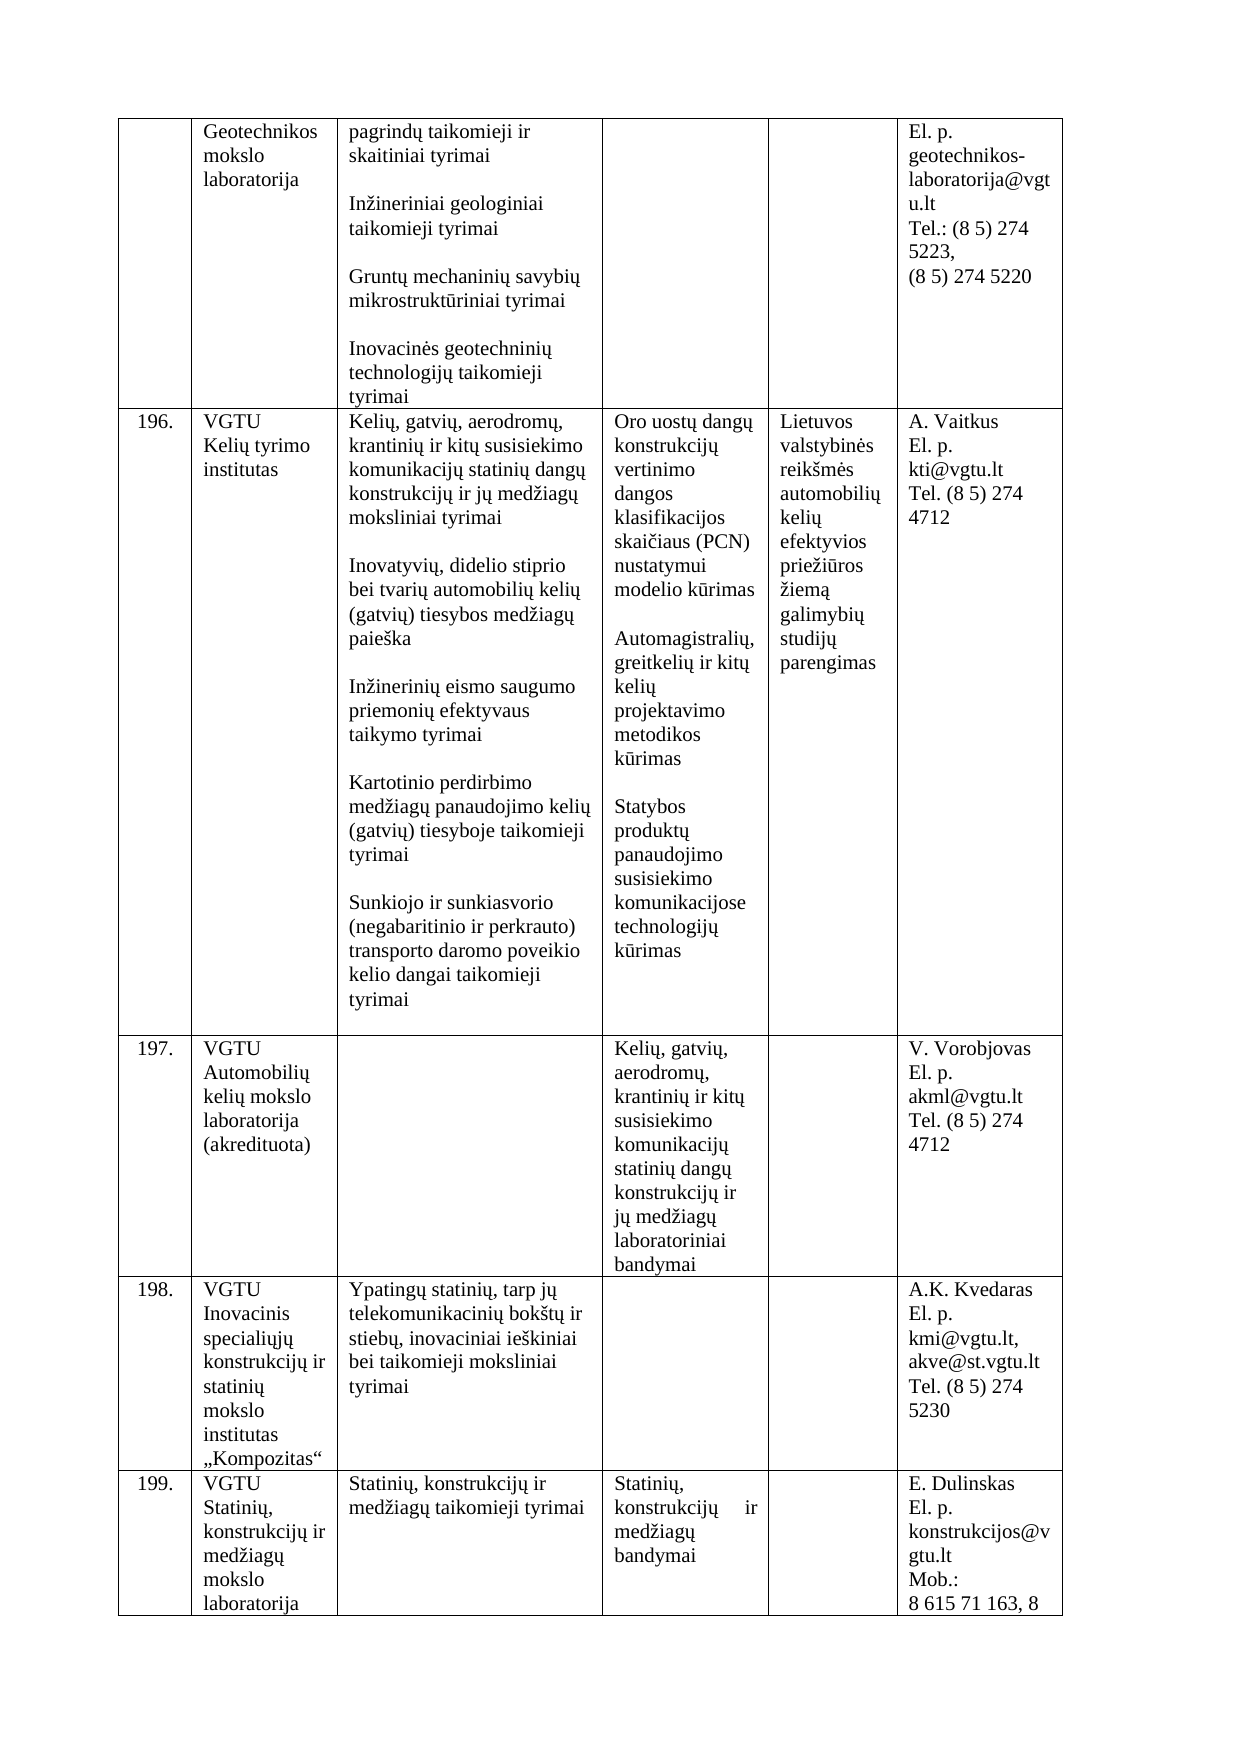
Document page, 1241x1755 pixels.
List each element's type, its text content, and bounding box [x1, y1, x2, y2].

table_cell [769, 1471, 897, 1615]
table_cell [603, 119, 768, 408]
table_cell [769, 1036, 897, 1276]
table_cell VGTU Inovacinis specialiųjų konstrukcijų ir statinių mokslo institutas „Kompozitas“ [192, 1277, 337, 1470]
table_cell E. Dulinskas El. p. konstrukcijos@vgtu.lt Mob.: 8 615 71 163, 8 [898, 1471, 1062, 1615]
table_cell A.K. Kvedaras El. p. kmi@vgtu.lt, akve@st.vgtu.lt Tel. (8 5) 274 5230 [898, 1277, 1062, 1470]
table_cell Ypatingų statinių, tarp jų telekomunikacinių bokštų ir stiebų, inovaciniai ieškiniai bei taikomieji moksliniai tyrimai [338, 1277, 602, 1470]
table_cell Kelių, gatvių, aerodromų, krantinių ir kitų susisiekimo komunikacijų statinių dangų konstrukcijų ir jų medžiagų laboratoriniai bandymai [603, 1036, 768, 1276]
table_cell VGTU Automobilių kelių mokslo laboratorija (akredituota) [192, 1036, 337, 1276]
table_cell [338, 1036, 602, 1276]
table_cell pagrindų taikomieji ir skaitiniai tyrimai Inžineriniai geologiniai taikomieji tyrimai Gruntų mechaninių savybių mikrostruktūriniai tyrimai Inovacinės geotechninių technologijų taikomieji tyrimai [338, 119, 602, 408]
table_cell [603, 1277, 768, 1470]
table_cell [769, 1277, 897, 1470]
table_cell VGTU Kelių tyrimo institutas [192, 409, 337, 1034]
table_cell Statinių, konstrukcijų ir medžiagų bandymai [603, 1471, 768, 1615]
table_cell A. Vaitkus El. p. kti@vgtu.lt Tel. (8 5) 274 4712 [898, 409, 1062, 1034]
table_cell [119, 119, 191, 408]
table_cell VGTU Statinių, konstrukcijų ir medžiagų mokslo laboratorija [192, 1471, 337, 1615]
table_cell Statinių, konstrukcijų ir medžiagų taikomieji tyrimai [338, 1471, 602, 1615]
table_cell El. p. geotechnikos-laboratorija@vgtu.lt Tel.: (8 5) 274 5223, (8 5) 274 5220 [898, 119, 1062, 408]
table_cell Geotechnikos mokslo laboratorija [192, 119, 337, 408]
table_cell Lietuvos valstybinės reikšmės automobilių kelių efektyvios priežiūros žiemą galimybių studijų parengimas [769, 409, 897, 1034]
table_cell Kelių, gatvių, aerodromų, krantinių ir kitų susisiekimo komunikacijų statinių dangų konstrukcijų ir jų medžiagų moksliniai tyrimai Inovatyvių, didelio stiprio bei tvarių automobilių kelių (gatvių) tiesybos medžiagų paieška Inžinerinių eismo saugumo priemonių efektyvaus taikymo tyrimai Kartotinio perdirbimo medžiagų panaudojimo kelių (gatvių) tiesyboje taikomieji tyrimai Sunkiojo ir sunkiasvorio (negabaritinio ir perkrauto) transporto daromo poveikio kelio dangai taikomieji tyrimai [338, 409, 602, 1034]
table_cell [769, 119, 897, 408]
table_cell 198. [119, 1277, 191, 1470]
table_cell Oro uostų dangų konstrukcijų vertinimo dangos klasifikacijos skaičiaus (PCN) nustatymui modelio kūrimas Automagistralių, greitkelių ir kitų kelių projektavimo metodikos kūrimas Statybos produktų panaudojimo susisiekimo komunikacijose technologijų kūrimas [603, 409, 768, 1034]
table_cell 197. [119, 1036, 191, 1276]
table_cell 196. [119, 409, 191, 1034]
table_cell V. Vorobjovas El. p. akml@vgtu.lt Tel. (8 5) 274 4712 [898, 1036, 1062, 1276]
table_cell 199. [119, 1471, 191, 1615]
